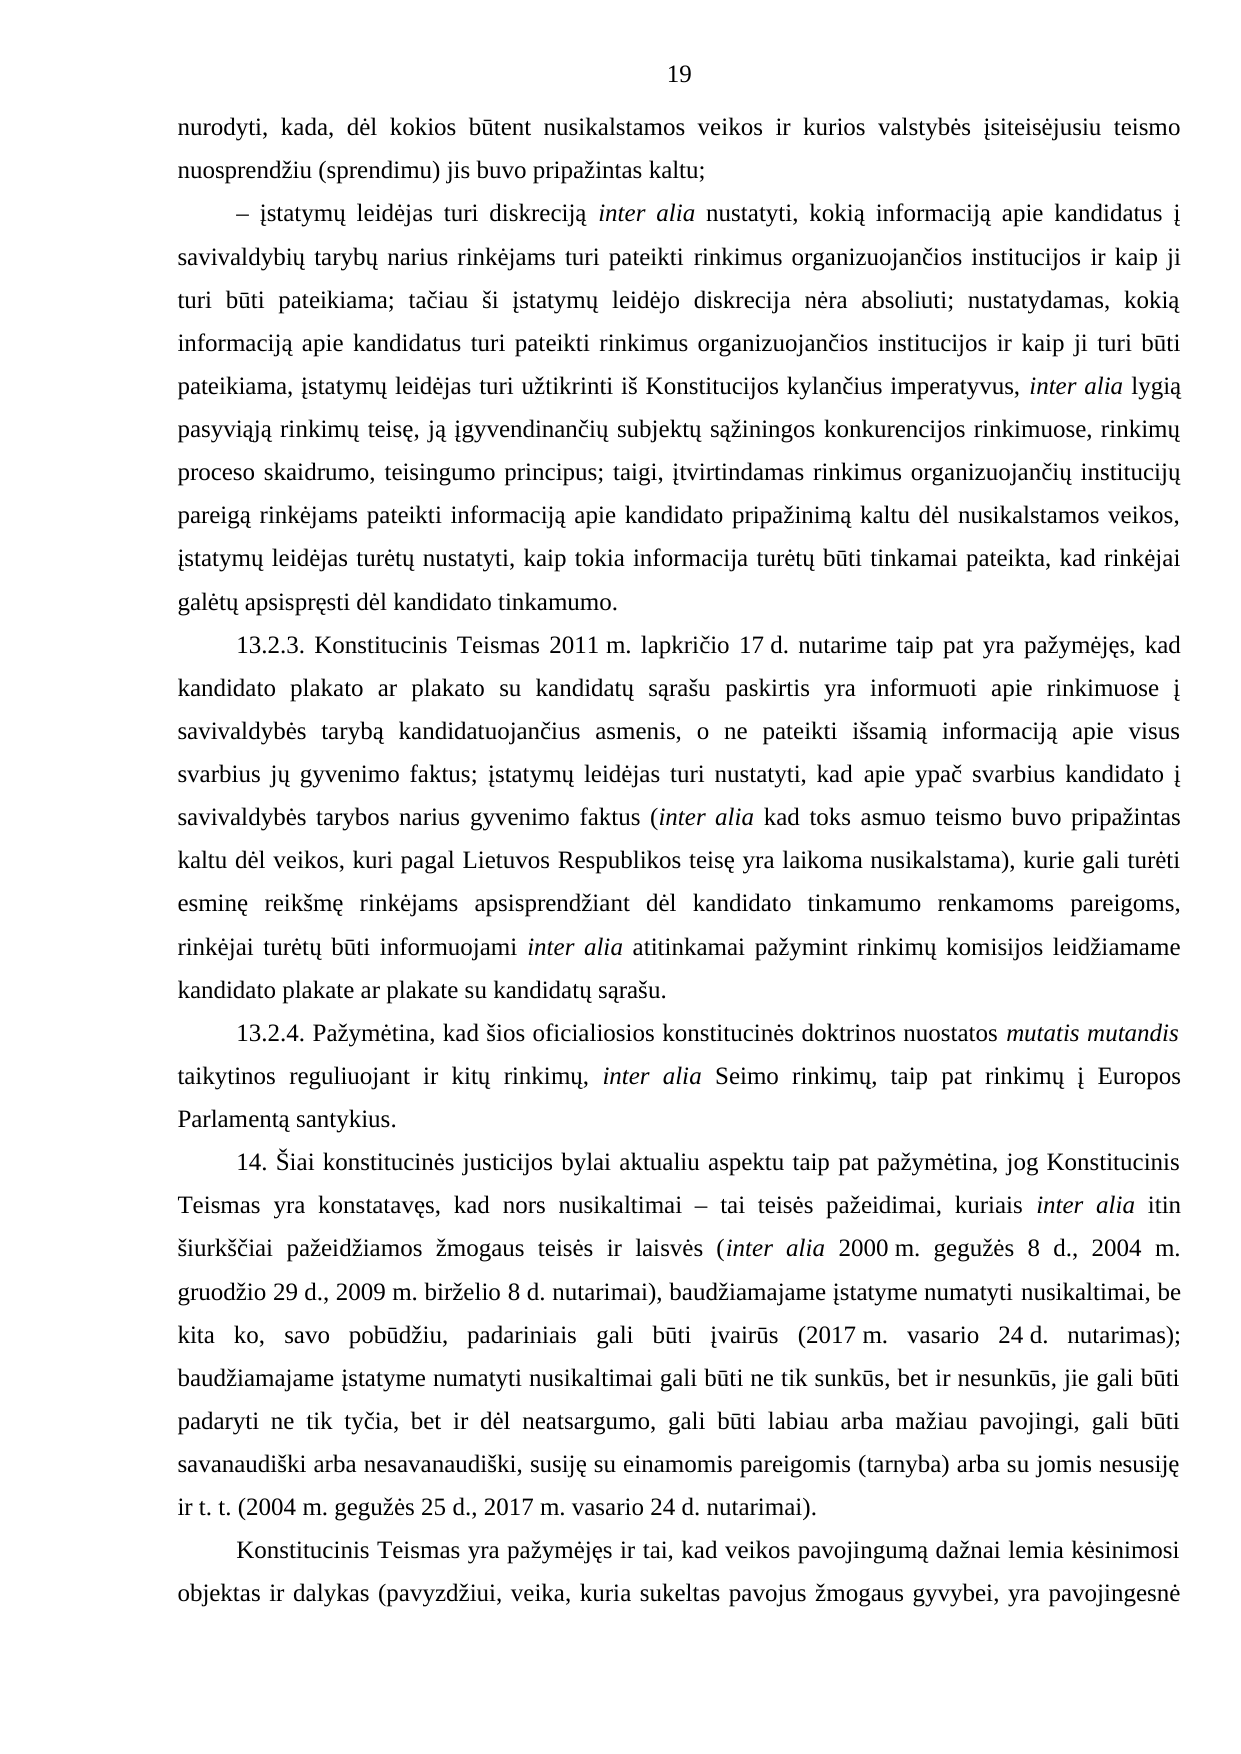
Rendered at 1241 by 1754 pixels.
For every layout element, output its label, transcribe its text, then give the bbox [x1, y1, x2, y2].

text 13.2.4. Pažymėtina, kad šios oficialiosios konstitucinės doktrinos nuostatos mutatis mutandis taikytinos reguliuojant ir kitų rinkimų, inter alia Seimo rinkimų, taip pat rinkimų į Europos Parlamentą santykius. [177, 1018, 1181, 1133]
text nurodyti, kada, dėl kokios būtent nusikalstamos veikos ir kurios valstybės įsiteisėjusiu teismo nuosprendžiu (sprendimu) jis buvo pripažintas kaltu; [177, 112, 1181, 184]
text 14. Šiai konstitucinės justicijos bylai aktualiu aspektu taip pat pažymėtina, jog Konstitucinis Teismas yra konstatavęs, kad nors nusikaltimai – tai teisės pažeidimai, kuriais inter alia itin šiurkščiai pažeidžiamos žmogaus teisės ir laisvės (inter alia 2000 m. gegužės 8 d., 2004 m. gruodžio 29 d., 2009 m. birželio 8 d. nutarimai), baudžiamajame įstatyme numatyti nusikaltimai, be kita ko, savo pobūdžiu, padariniais gali būti įvairūs (2017 m. vasario 24 d. nutarimas); baudžiamajame įstatyme numatyti nusikaltimai gali būti ne tik sunkūs, bet ir nesunkūs, jie gali būti padaryti ne tik tyčia, bet ir dėl neatsargumo, gali būti labiau arba mažiau pavojingi, gali būti savanaudiški arba nesavanaudiški, susiję su einamomis pareigomis (tarnyba) arba su jomis nesusiję ir t. t. (2004 m. gegužės 25 d., 2017 m. vasario 24 d. nutarimai). [177, 1147, 1181, 1521]
text – įstatymų leidėjas turi diskreciją inter alia nustatyti, kokią informaciją apie kandidatus į savivaldybių tarybų narius rinkėjams turi pateikti rinkimus organizuojančios institucijos ir kaip ji turi būti pateikiama; tačiau ši įstatymų leidėjo diskrecija nėra absoliuti; nustatydamas, kokią informaciją apie kandidatus turi pateikti rinkimus organizuojančios institucijos ir kaip ji turi būti pateikiama, įstatymų leidėjas turi užtikrinti iš Konstitucijos kylančius imperatyvus, inter alia lygią pasyviąją rinkimų teisę, ją įgyvendinančių subjektų sąžiningos konkurencijos rinkimuose, rinkimų proceso skaidrumo, teisingumo principus; taigi, įtvirtindamas rinkimus organizuojančių institucijų pareigą rinkėjams pateikti informaciją apie kandidato pripažinimą kaltu dėl nusikalstamos veikos, įstatymų leidėjas turėtų nustatyti, kaip tokia informacija turėtų būti tinkamai pateikta, kad rinkėjai galėtų apsispręsti dėl kandidato tinkamumo. [177, 198, 1181, 615]
text 13.2.3. Konstitucinis Teismas 2011 m. lapkričio 17 d. nutarime taip pat yra pažymėjęs, kad kandidato plakato ar plakato su kandidatų sąrašu paskirtis yra informuoti apie rinkimuose į savivaldybės tarybą kandidatuojančius asmenis, o ne pateikti išsamią informaciją apie visus svarbius jų gyvenimo faktus; įstatymų leidėjas turi nustatyti, kad apie ypač svarbius kandidato į savivaldybės tarybos narius gyvenimo faktus (inter alia kad toks asmuo teismo buvo pripažintas kaltu dėl veikos, kuri pagal Lietuvos Respublikos teisę yra laikoma nusikalstama), kurie gali turėti esminę reikšmę rinkėjams apsisprendžiant dėl kandidato tinkamumo renkamoms pareigoms, rinkėjai turėtų būti informuojami inter alia atitinkamai pažymint rinkimų komisijos leidžiamame kandidato plakate ar plakate su kandidatų sąrašu. [177, 630, 1181, 1003]
text Konstitucinis Teismas yra pažymėjęs ir tai, kad veikos pavojingumą dažnai lemia kėsinimosi objektas ir dalykas (pavyzdžiui, veika, kuria sukeltas pavojus žmogaus gyvybei, yra pavojingesnė [177, 1535, 1181, 1607]
